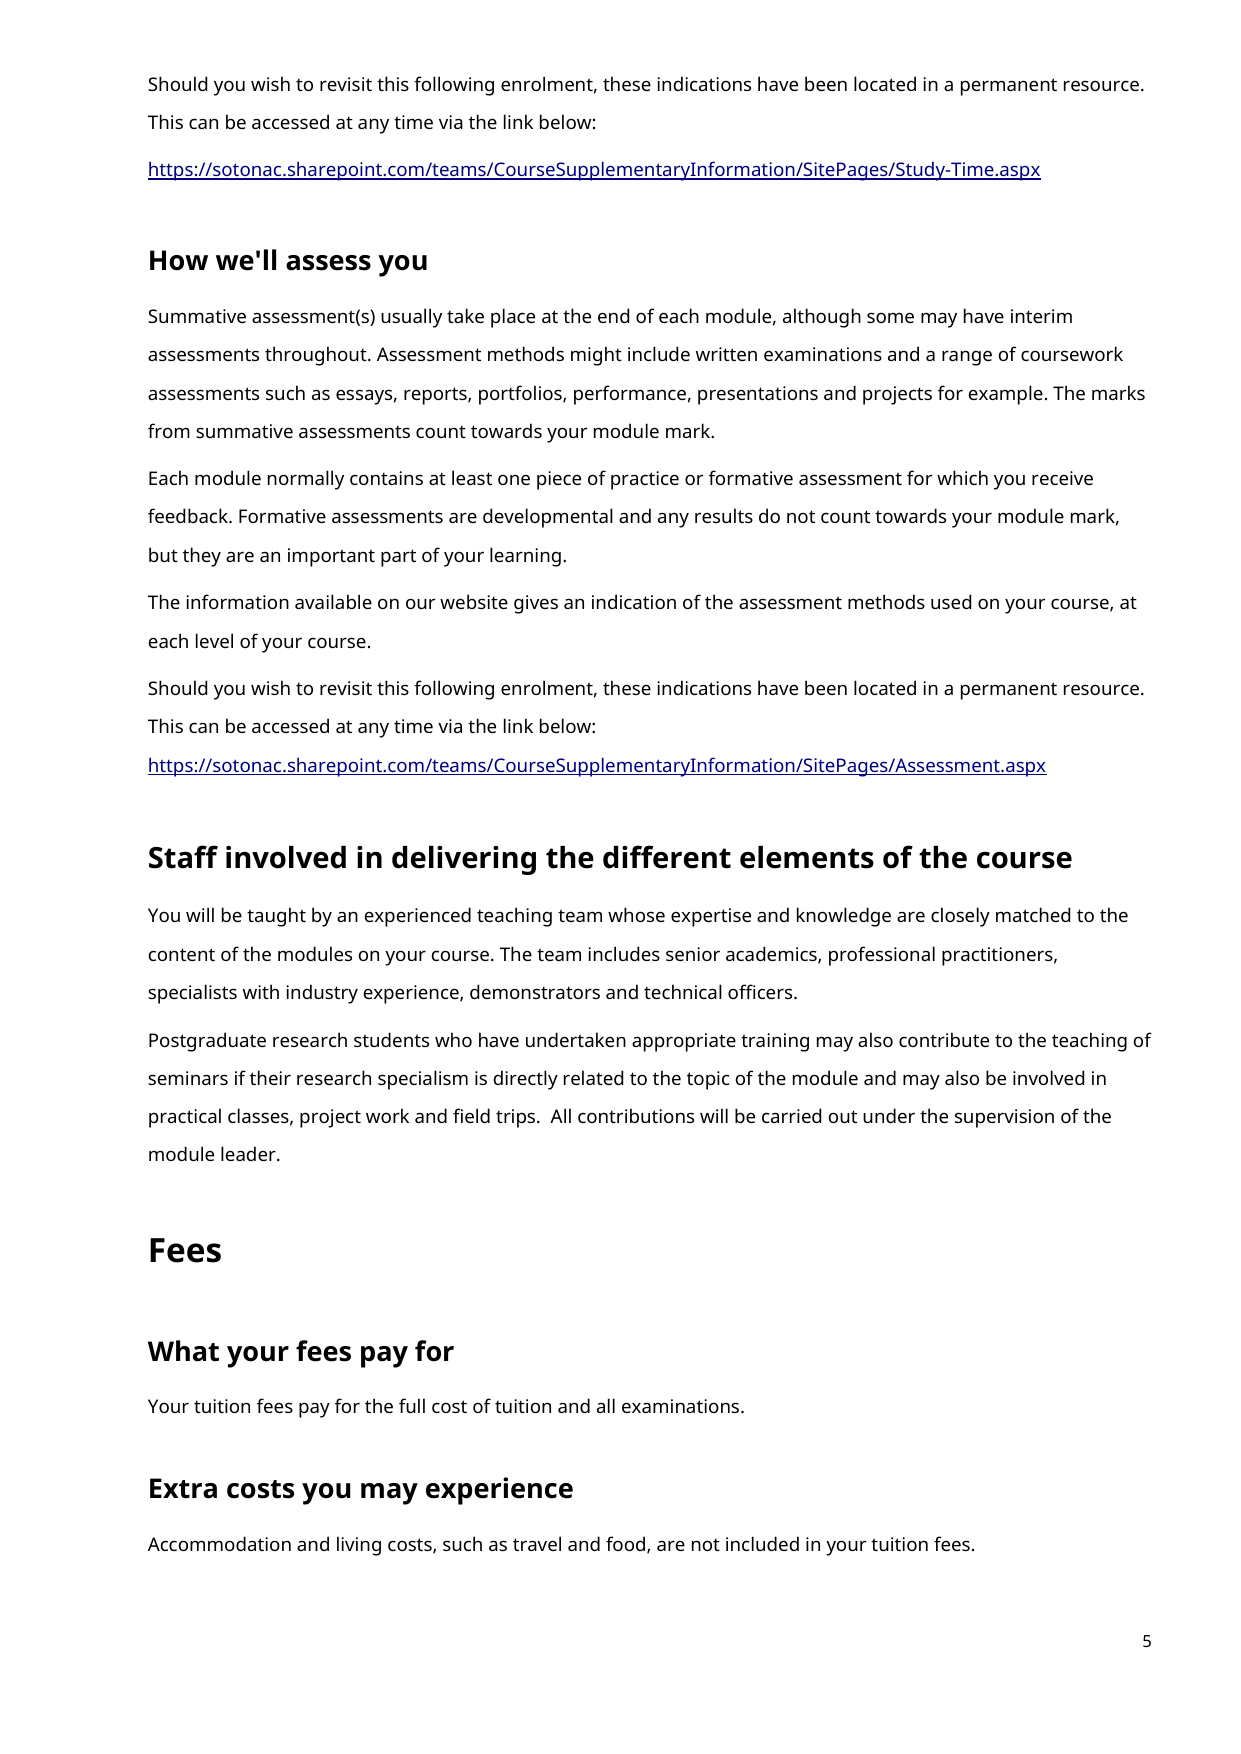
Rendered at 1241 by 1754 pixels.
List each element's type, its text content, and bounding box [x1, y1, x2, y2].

subtitle Staff involved in delivering the different elements of the course [148, 837, 1152, 877]
subtitle Extra costs you may experience [148, 1469, 1152, 1506]
text Accommodation and living costs, such as travel and food, are not included in your tuition fees. [148, 1531, 1152, 1557]
text Should you wish to revisit this following enrolment, these indications have been located in a permanent resource. This can be accessed at any time via the link below: https://sotonac.sharepoint.com/teams/CourseSupplementaryInformation/SitePages/Assessment.aspx [148, 676, 1152, 777]
text Each module normally contains at least one piece of practice or formative assessment for which you receive feedback. Formative assessments are developmental and any results do not count towards your module mark, but they are an important part of your learning. [148, 466, 1152, 568]
subtitle What your fees pay for [148, 1332, 1152, 1369]
subtitle Fees [148, 1227, 1152, 1272]
subtitle How we'll assess you [148, 242, 1152, 279]
text Should you wish to revisit this following enrolment, these indications have been located in a permanent resource. This can be accessed at any time via the link below: [148, 71, 1152, 134]
text Summative assessment(s) usually take place at the end of each module, although some may have interim assessments throughout. Assessment methods might include written examinations and a range of coursework assessments such as essays, reports, portfolios, performance, presentations and projects for example. The marks from summative assessments count towards your module mark. [148, 303, 1152, 443]
text You will be taught by an experienced teaching team whose expertise and knowledge are closely matched to the content of the modules on your course. The team includes senior academics, professional practitioners, specialists with industry experience, demonstrators and technical officers. [148, 903, 1152, 1005]
text Your tuition fees pay for the full cost of tuition and all examinations. [148, 1394, 1152, 1419]
text https://sotonac.sharepoint.com/teams/CourseSupplementaryInformation/SitePages/Study-Time.aspx [148, 157, 1152, 182]
text The information available on our website gives an indication of the assessment methods used on your course, at each level of your course. [148, 590, 1152, 653]
text Postgraduate research students who have undertaken appropriate training may also contribute to the teaching of seminars if their research specialism is directly related to the topic of the module and may also be involved in practical classes, project work and field trips. All contributions will be carried out under the supervision of the module leader. [148, 1027, 1152, 1167]
